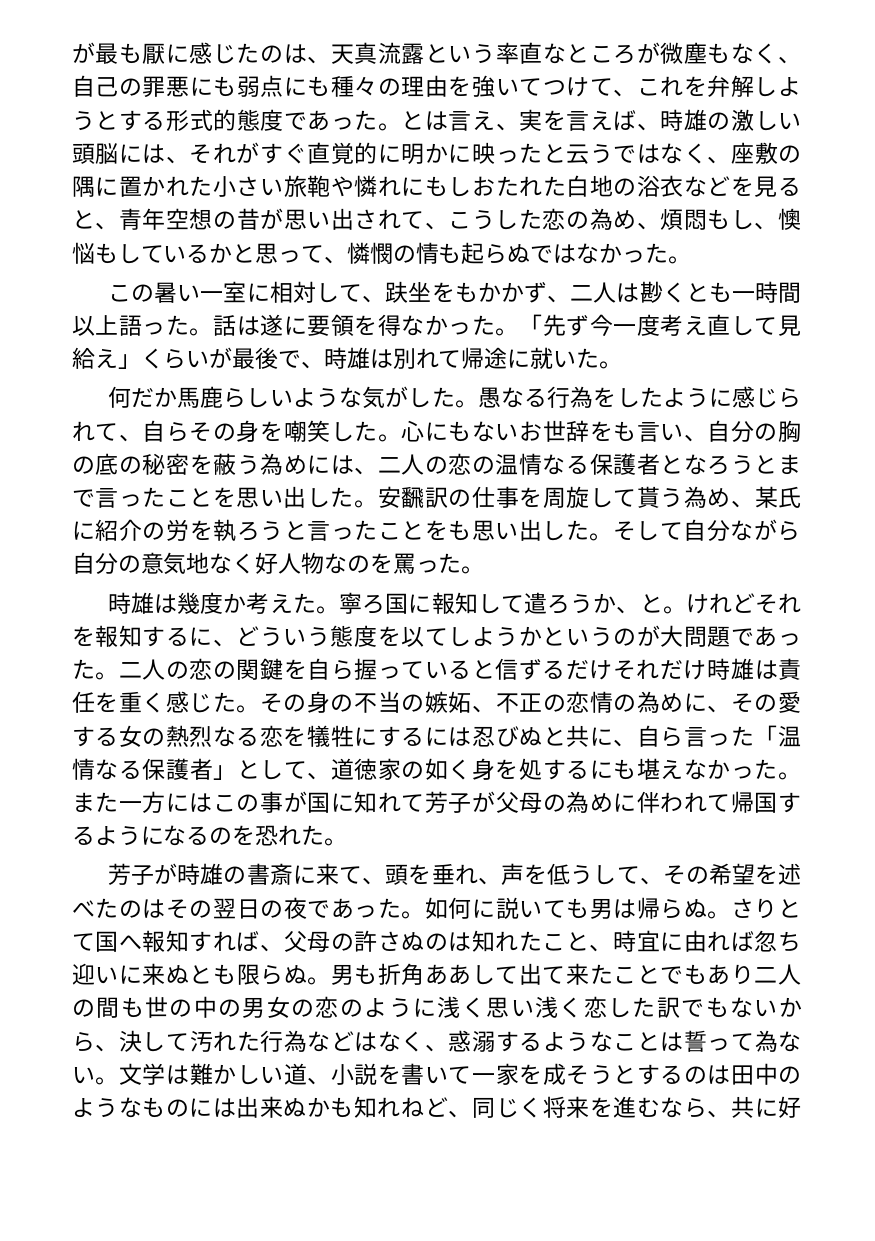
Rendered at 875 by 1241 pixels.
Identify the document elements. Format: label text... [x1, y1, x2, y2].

text 芳子が時雄の書斎に来て、頭を垂れ、声を低うして、その希望を述べたのはその翌日の夜であった。如何に説いても男は帰らぬ。さりとて国へ報知すれば、父母の許さぬのは知れたこと、時宜に由れば忽ち迎いに来ぬとも限らぬ。男も折角ああして出て来たことでもあり二人の間も世の中の男女の恋のように浅く思い浅く恋した訳でもないから、決して汚れた行為などはなく、惑溺するようなことは誓って為ない。文学は難かしい道、小説を書いて一家を成そうとするのは田中のようなものには出来ぬかも知れねど、同じく将来を進むなら、共に好 [72, 857, 802, 1123]
text が最も厭に感じたのは、天真流露という率直なところが微塵もなく、自己の罪悪にも弱点にも種々の理由を強いてつけて、これを弁解しようとする形式的態度であった。とは言え、実を言えば、時雄の激しい頭脳には、それがすぐ直覚的に明かに映ったと云うではなく、座敷の隅に置かれた小さい旅鞄や憐れにもしおたれた白地の浴衣などを見ると、青年空想の昔が思い出されて、こうした恋の為め、煩悶もし、懊悩もしているかと思って、憐憫の情も起らぬではなかった。 [72, 36, 802, 269]
text 時雄は幾度か考えた。寧ろ国に報知して遣ろうか、と。けれどそれを報知するに、どういう態度を以てしようかというのが大問題であった。二人の恋の関鍵を自ら握っていると信ずるだけそれだけ時雄は責任を重く感じた。その身の不当の嫉妬、不正の恋情の為めに、その愛する女の熱烈なる恋を犠牲にするには忍びぬと共に、自ら言った「温情なる保護者」として、道徳家の如く身を処するにも堪えなかった。また一方にはこの事が国に知れて芳子が父母の為めに伴われて帰国するようになるのを恐れた。 [72, 586, 802, 851]
text この暑い一室に相対して、趺坐をもかかず、二人は尠くとも一時間以上語った。話は遂に要領を得なかった。「先ず今一度考え直して見給え」くらいが最後で、時雄は別れて帰途に就いた。 [72, 274, 802, 374]
text 何だか馬鹿らしいような気がした。愚なる行為をしたように感じられて、自らその身を嘲笑した。心にもないお世辞をも言い、自分の胸の底の秘密を蔽う為めには、二人の恋の温情なる保護者となろうとまで言ったことを思い出した。安飜訳の仕事を周旋して貰う為め、某氏に紹介の労を執ろうと言ったことをも思い出した。そして自分ながら自分の意気地なく好人物なのを罵った。 [72, 380, 802, 579]
